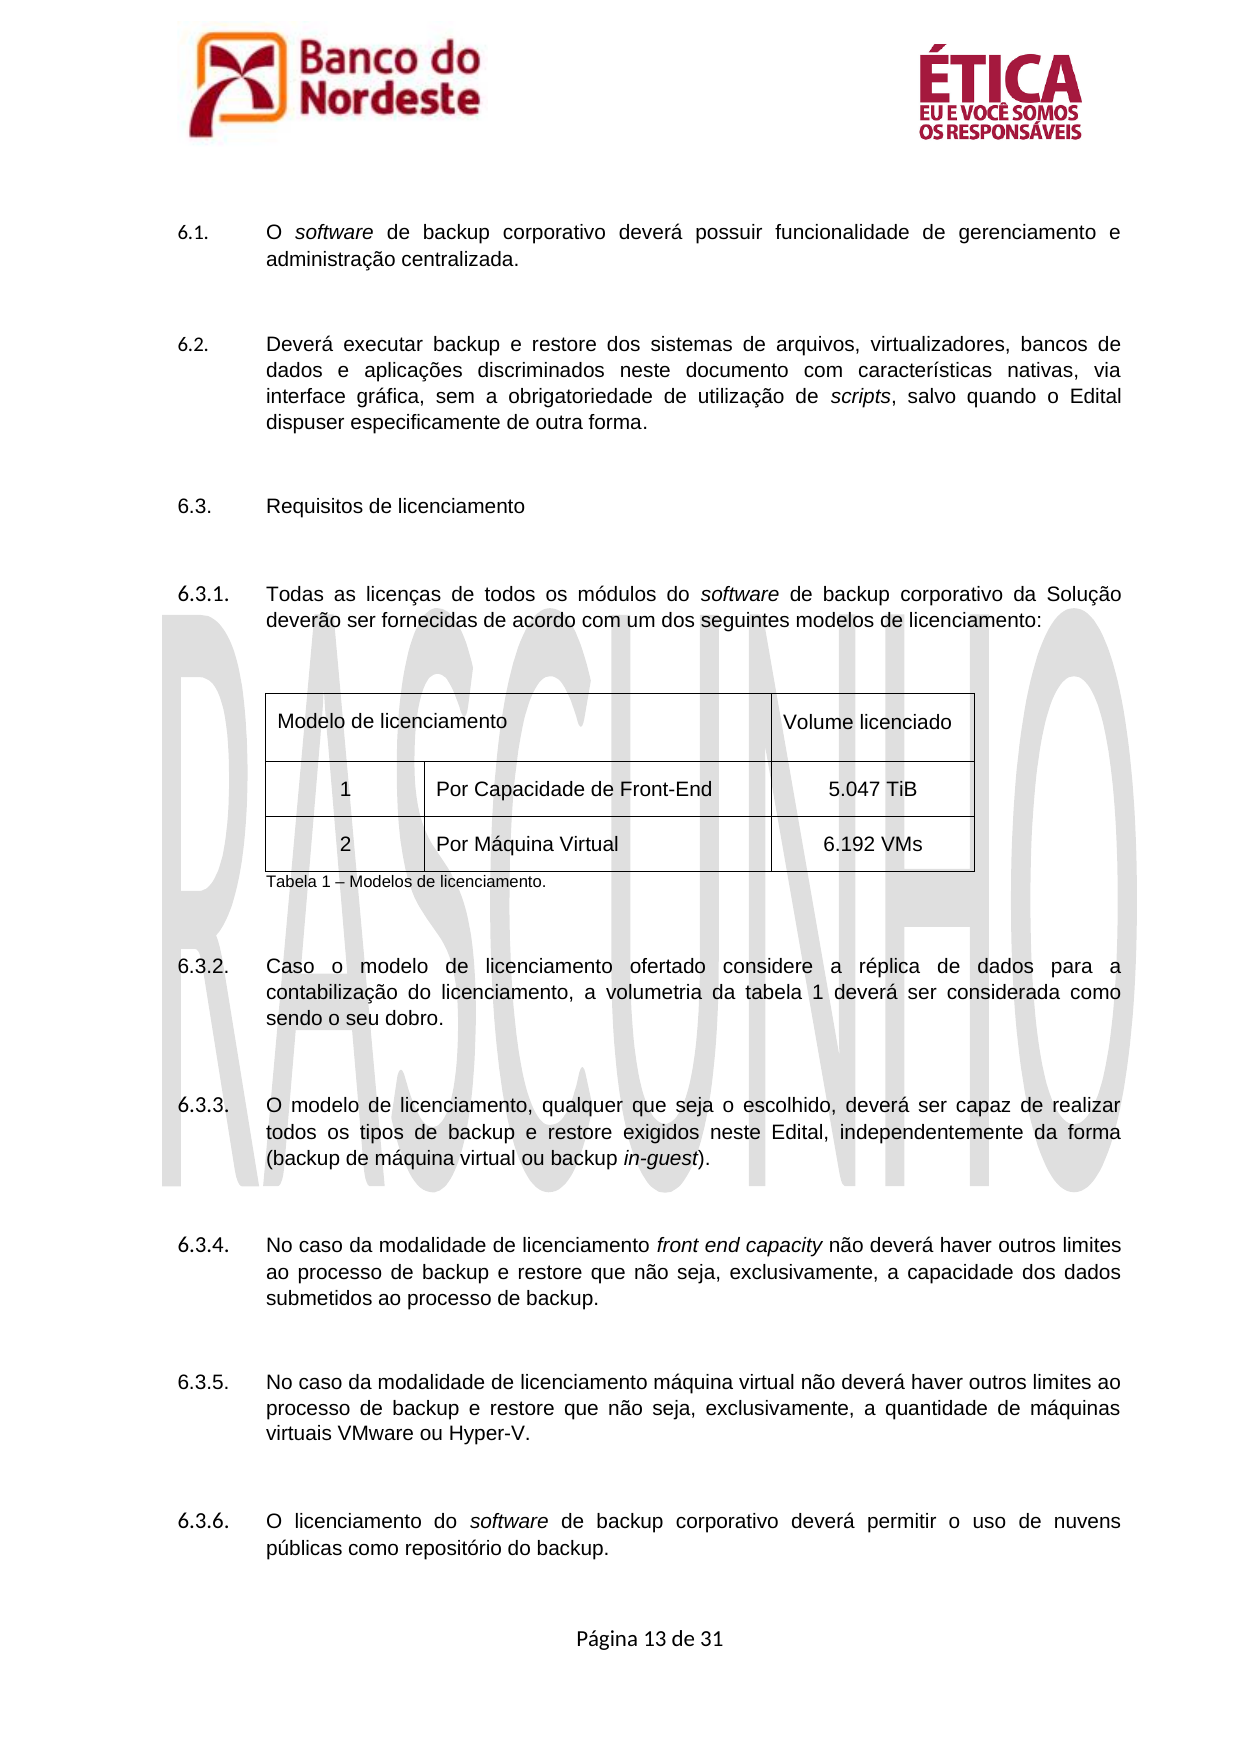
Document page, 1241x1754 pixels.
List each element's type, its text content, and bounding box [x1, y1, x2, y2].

table_cell Por Capacidade de Front-End [425, 762, 496, 816]
table_header Modelo de licenciamento [415, 694, 505, 761]
table_cell 1 [314, 762, 334, 816]
table_cell 5.047 TiB [789, 762, 838, 816]
list No caso da modalidade de licenciamento máquina virtual não deverá haver outros limites ao processo de backup e restore que não seja, exclusivamente, a quantidade de máquinas virtuais VMware ou Hyper-V. [177, 1370, 1122, 1445]
list Caso o modelo de licenciamento ofertado considere a réplica de dados para a contabilização do licenciamento, a volumetria da tabela 1 deverá ser considerada como sendo o seu dobro. [365, 954, 458, 1029]
list Requisitos de licenciamento [177, 494, 1122, 518]
table_cell 6.192 VMs [772, 817, 786, 871]
list Caso o modelo de licenciamento ofertado considere a réplica de dados para a contabilização do licenciamento, a volumetria da tabela 1 deverá ser considerada como sendo o seu dobro. [766, 954, 814, 1029]
text Tabela 1 – Modelos de licenciamento. [631, 872, 699, 891]
list O modelo de licenciamento, qualquer que seja o escolhido, deverá ser capaz de realizar todos os tipos de backup e restore exigidos neste Edital, independentemente da forma (backup de máquina virtual ou backup in-guest). [285, 1090, 363, 1169]
table_header Volume licenciado [856, 694, 885, 761]
list O modelo de licenciamento, qualquer que seja o escolhido, deverá ser capaz de realizar todos os tipos de backup e restore exigidos neste Edital, independentemente da forma (backup de máquina virtual ou backup in-guest). [576, 1090, 639, 1169]
list O modelo de licenciamento, qualquer que seja o escolhido, deverá ser capaz de realizar todos os tipos de backup e restore exigidos neste Edital, independentemente da forma (backup de máquina virtual ou backup in-guest). [905, 1090, 969, 1169]
list O licenciamento do software de backup corporativo deverá permitir o uso de nuvens públicas como repositório do backup. [177, 1506, 1122, 1559]
list O software de backup corporativo deverá possuir funcionalidade de gerenciamento e administração centralizada. [177, 219, 1122, 271]
text Tabela 1 – Modelos de licenciamento. [1031, 872, 1117, 891]
list Caso o modelo de licenciamento ofertado considere a réplica de dados para a contabilização do licenciamento, a volumetria da tabela 1 deverá ser considerada como sendo o seu dobro. [631, 954, 699, 1029]
table_cell 6.192 VMs [799, 817, 838, 871]
list Caso o modelo de licenciamento ofertado considere a réplica de dados para a contabilização do licenciamento, a volumetria da tabela 1 deverá ser considerada como sendo o seu dobro. [222, 954, 283, 1029]
table_cell Por Capacidade de Front-End [512, 762, 611, 816]
table_cell 1 [266, 762, 301, 816]
list Caso o modelo de licenciamento ofertado considere a réplica de dados para a contabilização do licenciamento, a volumetria da tabela 1 deverá ser considerada como sendo o seu dobro. [905, 954, 969, 1029]
table_cell 5.047 TiB [856, 762, 885, 816]
table_header Volume licenciado [777, 694, 838, 761]
table_cell Por Capacidade de Front-End [719, 762, 748, 816]
table_cell Por Máquina Virtual [510, 817, 611, 871]
table_cell 5.047 TiB [905, 762, 969, 816]
table_header Modelo de licenciamento [341, 694, 400, 761]
list O modelo de licenciamento, qualquer que seja o escolhido, deverá ser capaz de realizar todos os tipos de backup e restore exigidos neste Edital, independentemente da forma (backup de máquina virtual ou backup in-guest). [456, 1090, 523, 1169]
table_header Volume licenciado [905, 694, 969, 761]
table_header Modelo de licenciamento [266, 694, 307, 761]
table_cell Por Capacidade de Front-End [631, 762, 699, 816]
table_cell Por Máquina Virtual [631, 817, 699, 871]
table_header Modelo de licenciamento [518, 694, 611, 761]
table_cell 2 [352, 817, 405, 871]
list O modelo de licenciamento, qualquer que seja o escolhido, deverá ser capaz de realizar todos os tipos de backup e restore exigidos neste Edital, independentemente da forma (backup de máquina virtual ou backup in-guest). [766, 1090, 838, 1169]
text Tabela 1 – Modelos de licenciamento. [357, 872, 411, 891]
table_cell Por Máquina Virtual [719, 817, 748, 871]
list No caso da modalidade de licenciamento front end capacity não deverá haver outros limites ao processo de backup e restore que não seja, exclusivamente, a capacidade dos dados submetidos ao processo de backup. [177, 1230, 1122, 1309]
list Todas as licenças de todos os módulos do software de backup corporativo da Solução deverão ser fornecidas de acordo com um dos seguintes modelos de licenciamento: [177, 579, 1122, 632]
table_cell 6.192 VMs [905, 817, 969, 868]
list Caso o modelo de licenciamento ofertado considere a réplica de dados para a contabilização do licenciamento, a volumetria da tabela 1 deverá ser considerada como sendo o seu dobro. [1032, 954, 1116, 1029]
table_cell 6.192 VMs [856, 817, 885, 871]
text Tabela 1 – Modelos de licenciamento. [510, 872, 611, 891]
table_header Modelo de licenciamento [719, 694, 748, 761]
table_cell 1 [415, 762, 424, 816]
list Caso o modelo de licenciamento ofertado considere a réplica de dados para a contabilização do licenciamento, a volumetria da tabela 1 deverá ser considerada como sendo o seu dobro. [511, 954, 613, 1029]
table_cell Por Máquina Virtual [425, 817, 492, 871]
table_cell 2 [310, 817, 338, 871]
list O modelo de licenciamento, qualquer que seja o escolhido, deverá ser capaz de realizar todos os tipos de backup e restore exigidos neste Edital, independentemente da forma (backup de máquina virtual ou backup in-guest). [989, 1090, 1046, 1169]
table_cell 1 [347, 762, 398, 816]
table_header Modelo de licenciamento [631, 694, 699, 761]
table_cell 2 [266, 817, 296, 871]
text Tabela 1 – Modelos de licenciamento. [451, 872, 490, 891]
list Deverá executar backup e restore dos sistemas de arquivos, virtualizadores, bancos de dados e aplicações discriminados neste documento com características nativas, via interface gráfica, sem a obrigatoriedade de utilização de scripts, salvo quando o Edital dispuser especificamente de outra forma. [177, 331, 1122, 433]
